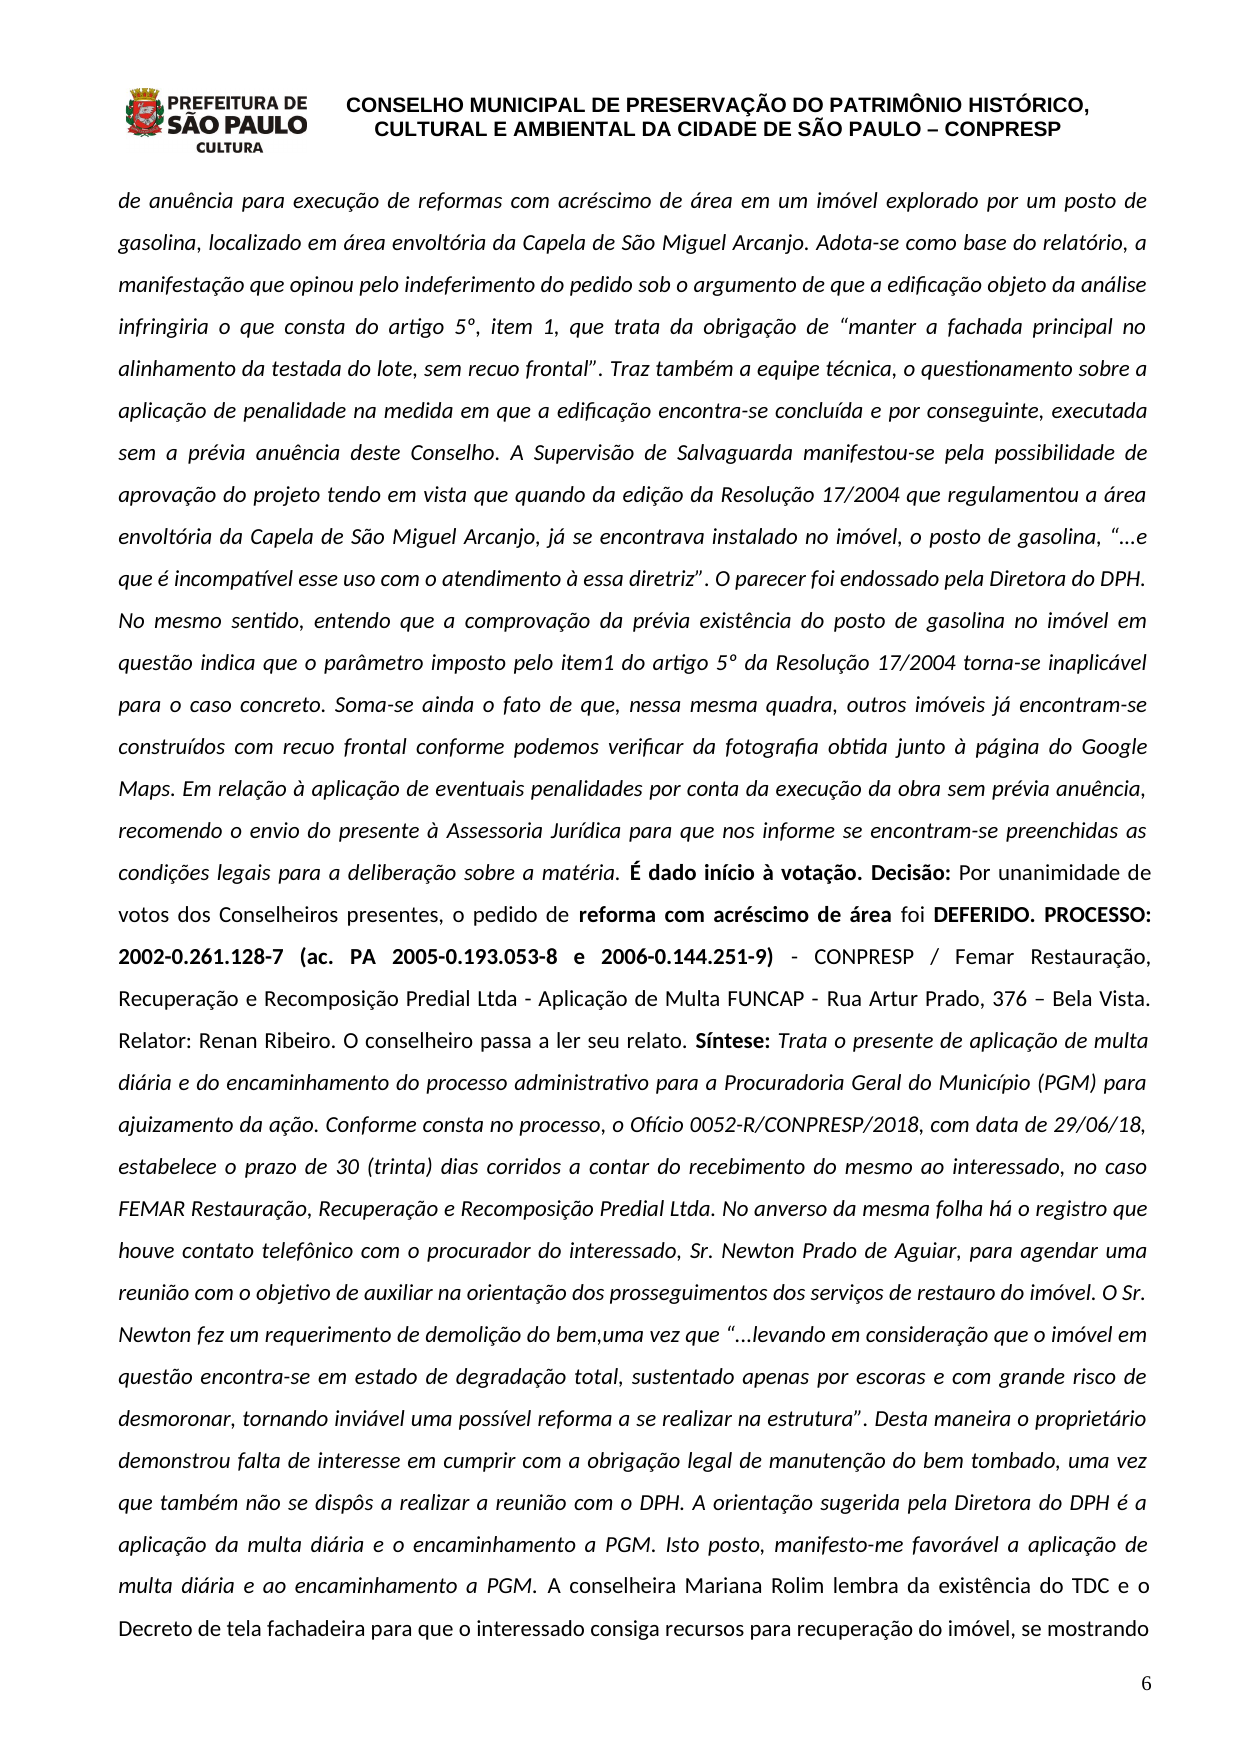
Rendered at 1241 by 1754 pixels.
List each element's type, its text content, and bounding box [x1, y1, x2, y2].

text de anuência para execução de reformas com acréscimo de área em um imóvel explorado por um posto de gasolina, localizado em área envoltória da Capela de São Miguel Arcanjo. Adota-se como base do relatório, a manifestação que opinou pelo indeferimento do pedido sob o argumento de que a edificação objeto da análise infringiria o que consta do artigo 5º, item 1, que trata da obrigação de “manter a fachada principal no alinhamento da testada do lote, sem recuo frontal”. Traz também a equipe técnica, o questionamento sobre a aplicação de penalidade na medida em que a edificação encontra-se concluída e por conseguinte, executada sem a prévia anuência deste Conselho. A Supervisão de Salvaguarda manifestou-se pela possibilidade de aprovação do projeto tendo em vista que quando da edição da Resolução 17/2004 que regulamentou a área envoltória da Capela de São Miguel Arcanjo, já se encontrava instalado no imóvel, o posto de gasolina, “...e que é incompatível esse uso com o atendimento à essa diretriz”. O parecer foi endossado pela Diretora do DPH. No mesmo sentido, entendo que a comprovação da prévia existência do posto de gasolina no imóvel em questão indica que o parâmetro imposto pelo item1 do artigo 5º da Resolução 17/2004 torna-se inaplicável para o caso concreto. Soma-se ainda o fato de que, nessa mesma quadra, outros imóveis já encontram-se construídos com recuo frontal conforme podemos verificar da fotografia obtida junto à página do Google Maps. Em relação à aplicação de eventuais penalidades por conta da execução da obra sem prévia anuência, recomendo o envio do presente à Assessoria Jurídica para que nos informe se encontram-se preenchidas as condições legais para a deliberação sobre a matéria. É dado início à votação. Decisão: Por unanimidade de votos dos Conselheiros presentes, o pedido de reforma com acréscimo de área foi DEFERIDO. Processo: 2002-0.261.128-7 (ac. PA 2005-0.193.053-8 e 2006-0.144.251-9) - CONPRESP / Femar Restauração, Recuperação e Recomposição Predial Ltda - Aplicação de Multa FUNCAP - Rua Artur Prado, 376 – Bela Vista. Relator: Renan Ribeiro. O conselheiro passa a ler seu relato. Síntese: Trata o presente de aplicação de multa diária e do encaminhamento do processo administrativo para a Procuradoria Geral do Município (PGM) para ajuizamento da ação. Conforme consta no processo, o Ofício 0052-R/CONPRESP/2018, com data de 29/06/18, estabelece o prazo de 30 (trinta) dias corridos a contar do recebimento do mesmo ao interessado, no caso FEMAR Restauração, Recuperação e Recomposição Predial Ltda. No anverso da mesma folha há o registro que houve contato telefônico com o procurador do interessado, Sr. Newton Prado de Aguiar, para agendar uma reunião com o objetivo de auxiliar na orientação dos prosseguimentos dos serviços de restauro do imóvel. O Sr. Newton fez um requerimento de demolição do bem,uma vez que “...levando em consideração que o imóvel em questão encontra-se em estado de degradação total, sustentado apenas por escoras e com grande risco de desmoronar, tornando inviável uma possível reforma a se realizar na estrutura”. Desta maneira o proprietário demonstrou falta de interesse em cumprir com a obrigação legal de manutenção do bem tombado, uma vez que também não se dispôs a realizar a reunião com o DPH. A orientação sugerida pela Diretora do DPH é a aplicação da multa diária e o encaminhamento a PGM. Isto posto, manifesto-me favorável a aplicação de multa diária e ao encaminhamento a PGM. A conselheira Mariana Rolim lembra da existência do TDC e o Decreto de tela fachadeira para que o interessado consiga recursos para recuperação do imóvel, se mostrando [118, 186, 1152, 1642]
